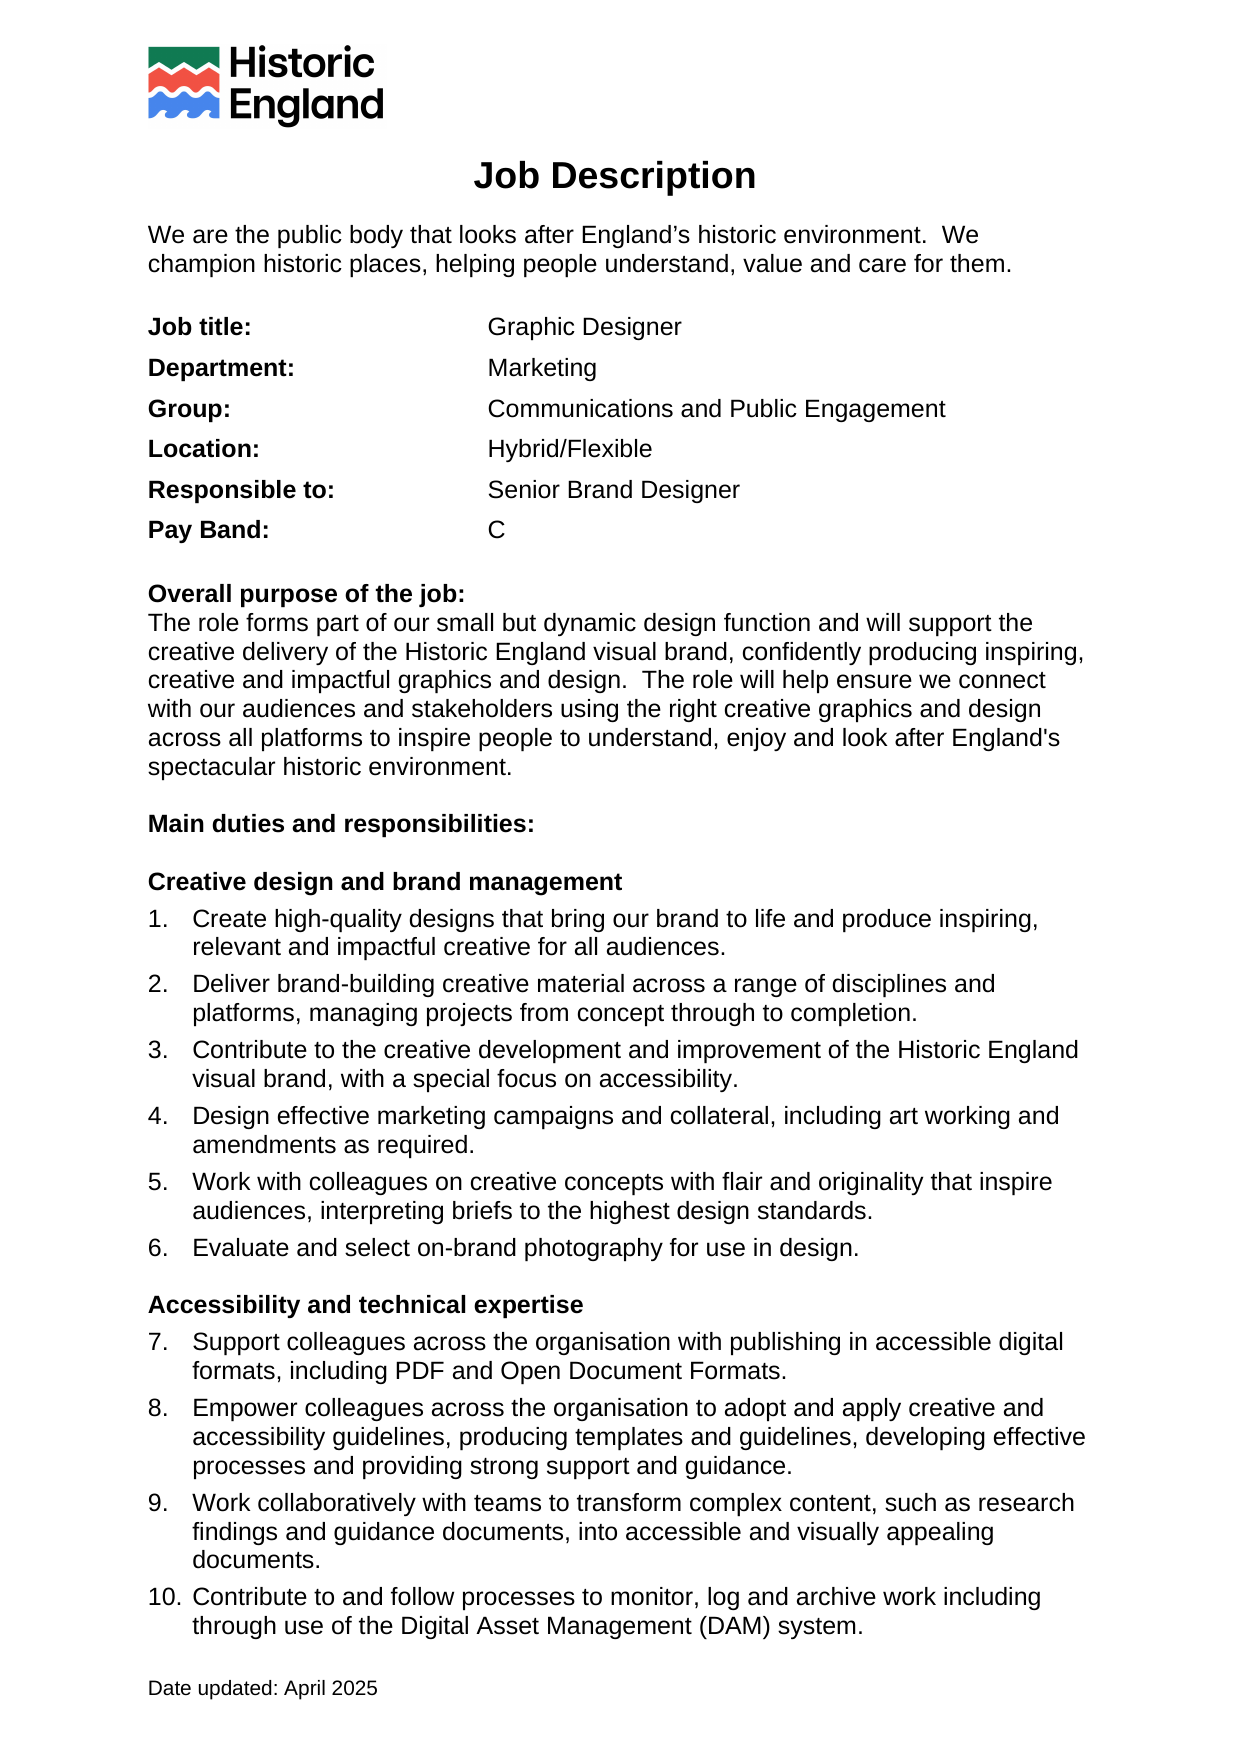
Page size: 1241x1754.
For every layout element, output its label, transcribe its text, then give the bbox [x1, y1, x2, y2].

text Job Description [148, 153, 1092, 196]
list Work collaboratively with teams to transform complex content, such as research findings and guidance documents, into accessible and visually appealing documents. [148, 1488, 1107, 1574]
table_cell Location: [136, 428, 476, 469]
table_cell Group: [136, 388, 476, 428]
text Overall purpose of the job: [148, 579, 1092, 608]
list Contribute to the creative development and improvement of the Historic England visual brand, with a special focus on accessibility. [148, 1035, 1107, 1093]
list Design effective marketing campaigns and collateral, including art working and amendments as required. [148, 1101, 1107, 1158]
table_cell Communications and Public Engagement [476, 388, 1107, 428]
table_cell Marketing [476, 347, 1107, 388]
table_cell Hybrid/Flexible [476, 428, 1107, 469]
text We are the public body that looks after England’s historic environment. We champion historic places, helping people understand, value and care for them. [148, 220, 1092, 278]
list Evaluate and select on-brand photography for use in design. [148, 1233, 1107, 1261]
table_header Graphic Designer [476, 306, 1107, 347]
list Work with colleagues on creative concepts with flair and originality that inspire audiences, interpreting briefs to the highest design standards. [148, 1167, 1107, 1224]
table_cell Department: [136, 347, 476, 388]
text The role forms part of our small but dynamic design function and will support the creative delivery of the Historic England visual brand, confidently producing inspiring, creative and impactful graphics and design. The role will help ensure we connect with our audiences and stakeholders using the right creative graphics and design across all platforms to inspire people to understand, enjoy and look after England's spectacular historic environment. [148, 608, 1092, 780]
list Deliver brand-building creative material across a range of disciplines and platforms, managing projects from concept through to completion. [148, 969, 1107, 1027]
list Create high-quality designs that bring our brand to life and produce inspiring, relevant and impactful creative for all audiences. [148, 903, 1107, 961]
list Contribute to and follow processes to monitor, log and archive work including through use of the Digital Asset Management (DAM) system. [148, 1582, 1107, 1640]
list Support colleagues across the organisation with publishing in accessible digital formats, including PDF and Open Document Formats. [148, 1327, 1107, 1385]
text Accessibility and technical expertise [148, 1290, 1107, 1319]
table_header Job title: [136, 306, 476, 347]
table_cell Pay Band: [136, 510, 476, 550]
text Main duties and responsibilities: [148, 809, 1092, 838]
table_cell C [476, 510, 1107, 550]
list Empower colleagues across the organisation to adopt and apply creative and accessibility guidelines, producing templates and guidelines, developing effective processes and providing strong support and guidance. [148, 1393, 1107, 1479]
text Creative design and brand management [148, 866, 1107, 895]
table_cell Responsible to: [136, 469, 476, 509]
table_cell Senior Brand Designer [476, 469, 1107, 509]
